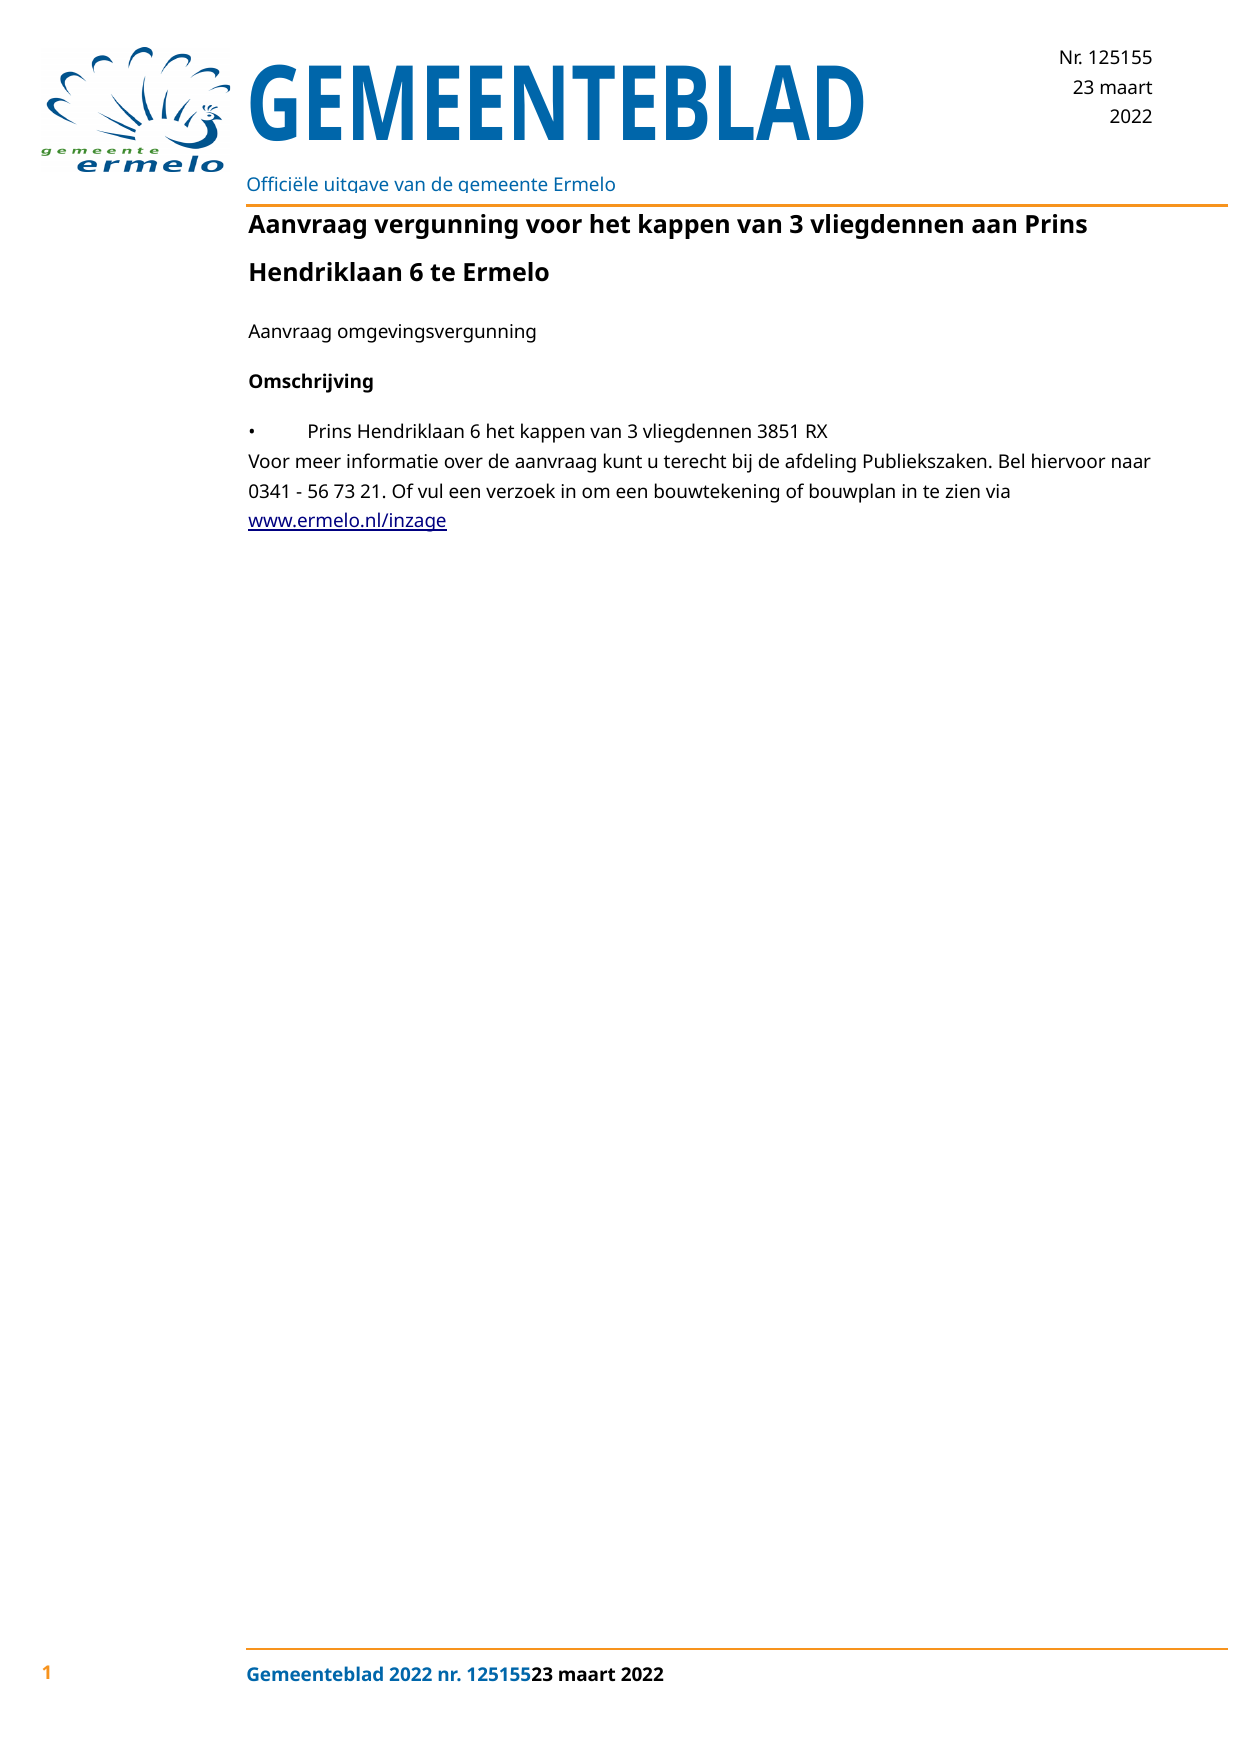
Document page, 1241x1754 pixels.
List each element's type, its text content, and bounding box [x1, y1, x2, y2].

text Aanvraag vergunning voor het kappen van 3 vliegdennen aan Prins Hendriklaan 6 te Ermelo [248, 207, 1152, 288]
text Aanvraag omgevingsvergunning [248, 318, 1152, 344]
text Omschrijving [248, 368, 1152, 394]
text Voor meer informatie over de aanvraag kunt u terecht bij de afdeling Publiekszaken. Bel hiervoor naar 0341 - 56 73 21. Of vul een verzoek in om een bouwtekening of bouwplan in te zien via www.ermelo.nl/inzage [248, 448, 1152, 533]
picture [41, 47, 231, 172]
list Prins Hendriklaan 6 het kappen van 3 vliegdennen 3851 RX [248, 419, 1152, 444]
